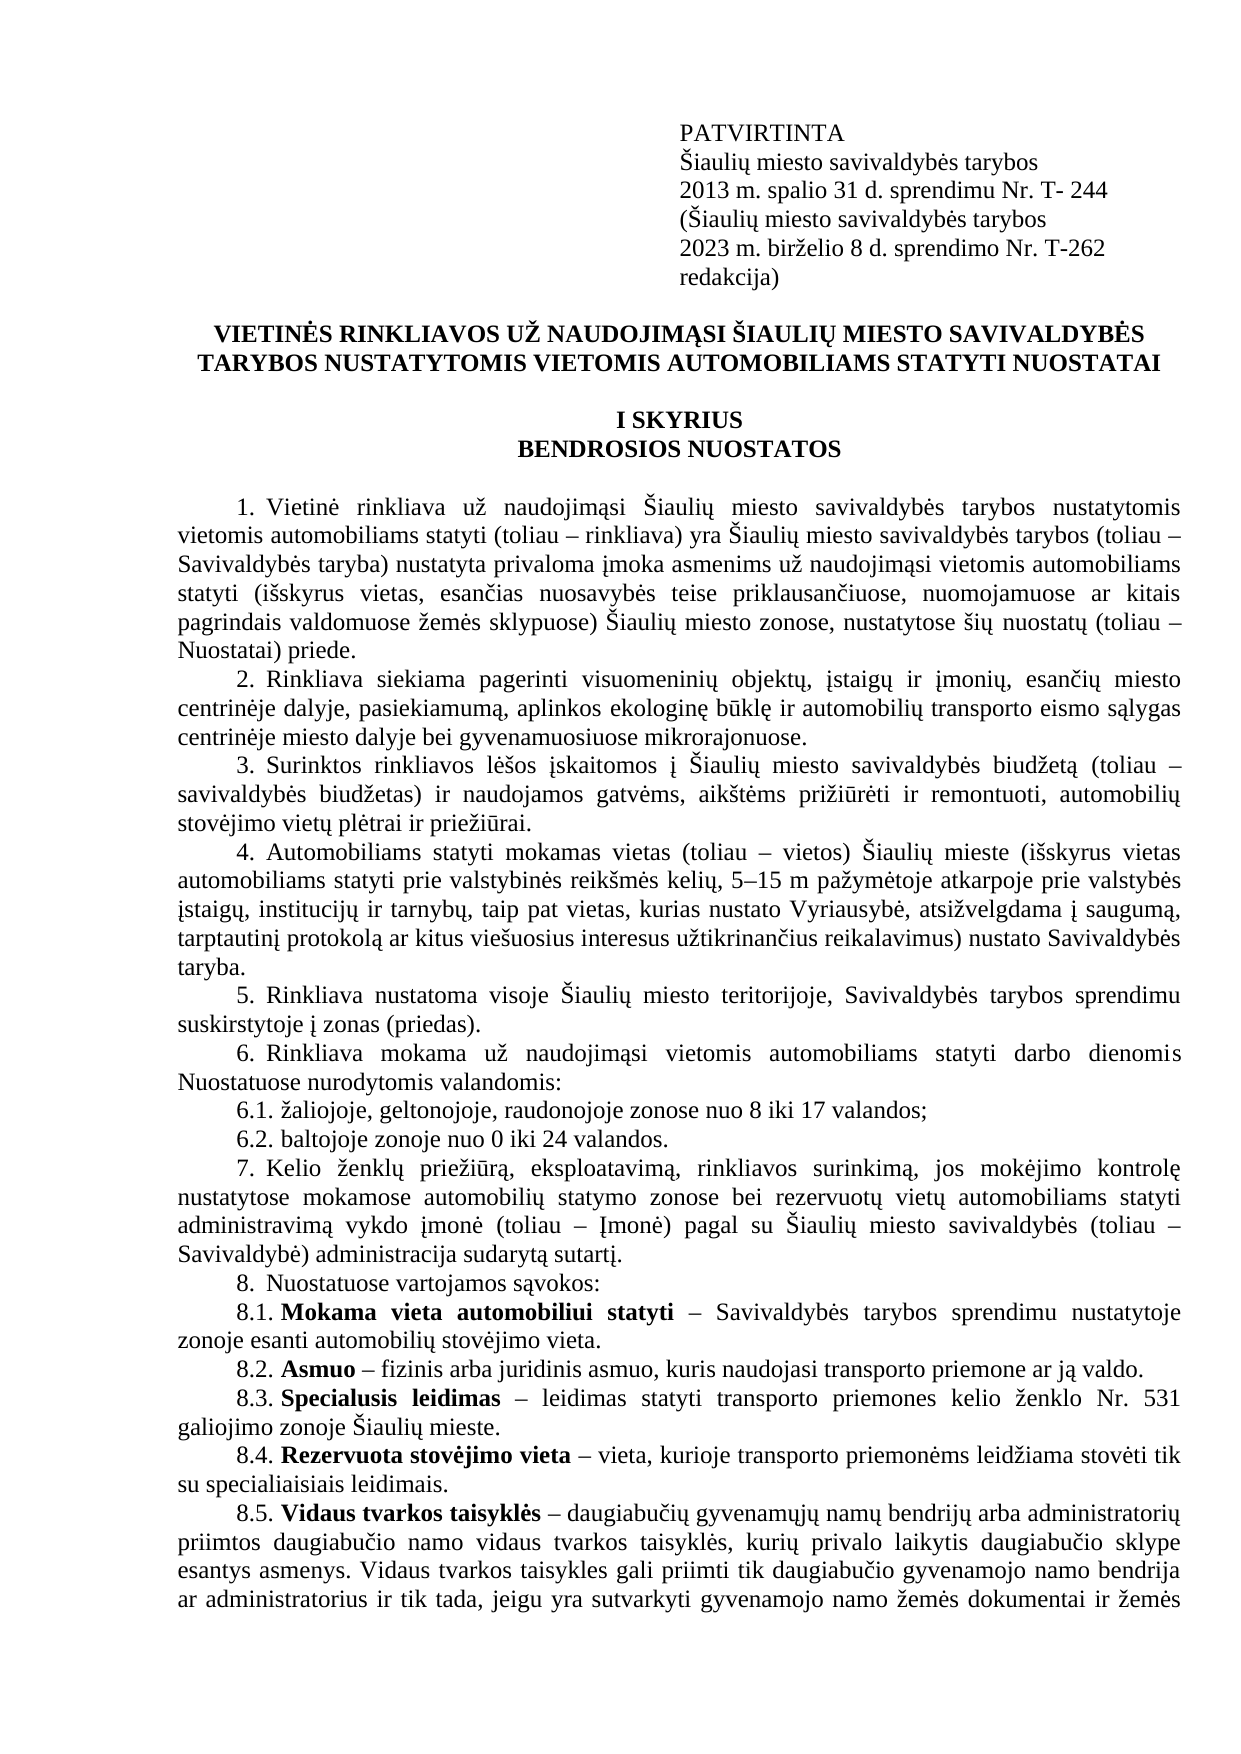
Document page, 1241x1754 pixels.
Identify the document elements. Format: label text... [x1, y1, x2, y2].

text PATVIRTINTA [679, 118, 1177, 147]
text redakcija) [679, 262, 1181, 291]
text 2013 m. spalio 31 d. sprendimu Nr. T- 244 [679, 176, 1181, 204]
text VIETINĖS RINKLIAVOS UŽ NAUDOJIMĄSI ŠIAULIŲ MIESTO SAVIVALDYBĖS TARYBOS NUSTATYTOMIS VIETOMIS AUTOMOBILIAMS STATYTI NUOSTATAI [177, 319, 1181, 377]
text 6. Rinkliava mokama už naudojimąsi vietomis automobiliams statyti darbo dienomis Nuostatuose nurodytomis valandomis: [177, 1038, 1181, 1096]
text 8.3. Specialusis leidimas – leidimas statyti transporto priemones kelio ženklo Nr. 531 galiojimo zonoje Šiaulių mieste. [177, 1383, 1181, 1441]
text I SKYRIUS [177, 406, 1181, 434]
text 5. Rinkliava nustatoma visoje Šiaulių miesto teritorijoje, Savivaldybės tarybos sprendimu suskirstytoje į zonas (priedas). [177, 981, 1181, 1038]
text 8. Nuostatuose vartojamos sąvokos: [177, 1268, 1181, 1297]
text 8.4. Rezervuota stovėjimo vieta – vieta, kurioje transporto priemonėms leidžiama stovėti tik su specialiaisiais leidimais. [177, 1441, 1181, 1498]
text 7. Kelio ženklų priežiūrą, eksploatavimą, rinkliavos surinkimą, jos mokėjimo kontrolę nustatytose mokamose automobilių statymo zonose bei rezervuotų vietų automobiliams statyti administravimą vykdo įmonė (toliau – Įmonė) pagal su Šiaulių miesto savivaldybės (toliau – Savivaldybė) administracija sudarytą sutartį. [177, 1153, 1181, 1268]
text 8.1. Mokama vieta automobiliui statyti – Savivaldybės tarybos sprendimu nustatytoje zonoje esanti automobilių stovėjimo vieta. [177, 1297, 1181, 1354]
text 2023 m. birželio 8 d. sprendimo Nr. T-262 [679, 233, 1181, 262]
text 2. Rinkliava siekiama pagerinti visuomeninių objektų, įstaigų ir įmonių, esančių miesto centrinėje dalyje, pasiekiamumą, aplinkos ekologinę būklę ir automobilių transporto eismo sąlygas centrinėje miesto dalyje bei gyvenamuosiuose mikrorajonuose. [177, 664, 1181, 751]
text 8.2. Asmuo – fizinis arba juridinis asmuo, kuris naudojasi transporto priemone ar ją valdo. [177, 1354, 1181, 1383]
text BENDROSIOS NUOSTATOS [177, 434, 1181, 463]
text Šiaulių miesto savivaldybės tarybos [679, 147, 1181, 176]
text 1. Vietinė rinkliava už naudojimąsi Šiaulių miesto savivaldybės tarybos nustatytomis vietomis automobiliams statyti (toliau – rinkliava) yra Šiaulių miesto savivaldybės tarybos (toliau – Savivaldybės taryba) nustatyta privaloma įmoka asmenims už naudojimąsi vietomis automobiliams statyti (išskyrus vietas, esančias nuosavybės teise priklausančiuose, nuomojamuose ar kitais pagrindais valdomuose žemės sklypuose) Šiaulių miesto zonose, nustatytose šių nuostatų (toliau – Nuostatai) priede. [177, 492, 1181, 664]
text (Šiaulių miesto savivaldybės tarybos [679, 204, 1181, 233]
text 4. Automobiliams statyti mokamas vietas (toliau – vietos) Šiaulių mieste (išskyrus vietas automobiliams statyti prie valstybinės reikšmės kelių, 5–15 m pažymėtoje atkarpoje prie valstybės įstaigų, institucijų ir tarnybų, taip pat vietas, kurias nustato Vyriausybė, atsižvelgdama į saugumą, tarptautinį protokolą ar kitus viešuosius interesus užtikrinančius reikalavimus) nustato Savivaldybės taryba. [177, 837, 1181, 981]
text 6.1. žaliojoje, geltonojoje, raudonojoje zonose nuo 8 iki 17 valandos; [177, 1096, 1181, 1124]
text 8.5. Vidaus tvarkos taisyklės – daugiabučių gyvenamųjų namų bendrijų arba administratorių priimtos daugiabučio namo vidaus tvarkos taisyklės, kurių privalo laikytis daugiabučio sklype esantys asmenys. Vidaus tvarkos taisykles gali priimti tik daugiabučio gyvenamojo namo bendrija ar administratorius ir tik tada, jeigu yra sutvarkyti gyvenamojo namo žemės dokumentai ir žemės [177, 1498, 1181, 1613]
text 6.2. baltojoje zonoje nuo 0 iki 24 valandos. [177, 1124, 1181, 1153]
text 3. Surinktos rinkliavos lėšos įskaitomos į Šiaulių miesto savivaldybės biudžetą (toliau – savivaldybės biudžetas) ir naudojamos gatvėms, aikštėms prižiūrėti ir remontuoti, automobilių stovėjimo vietų plėtrai ir priežiūrai. [177, 751, 1181, 837]
